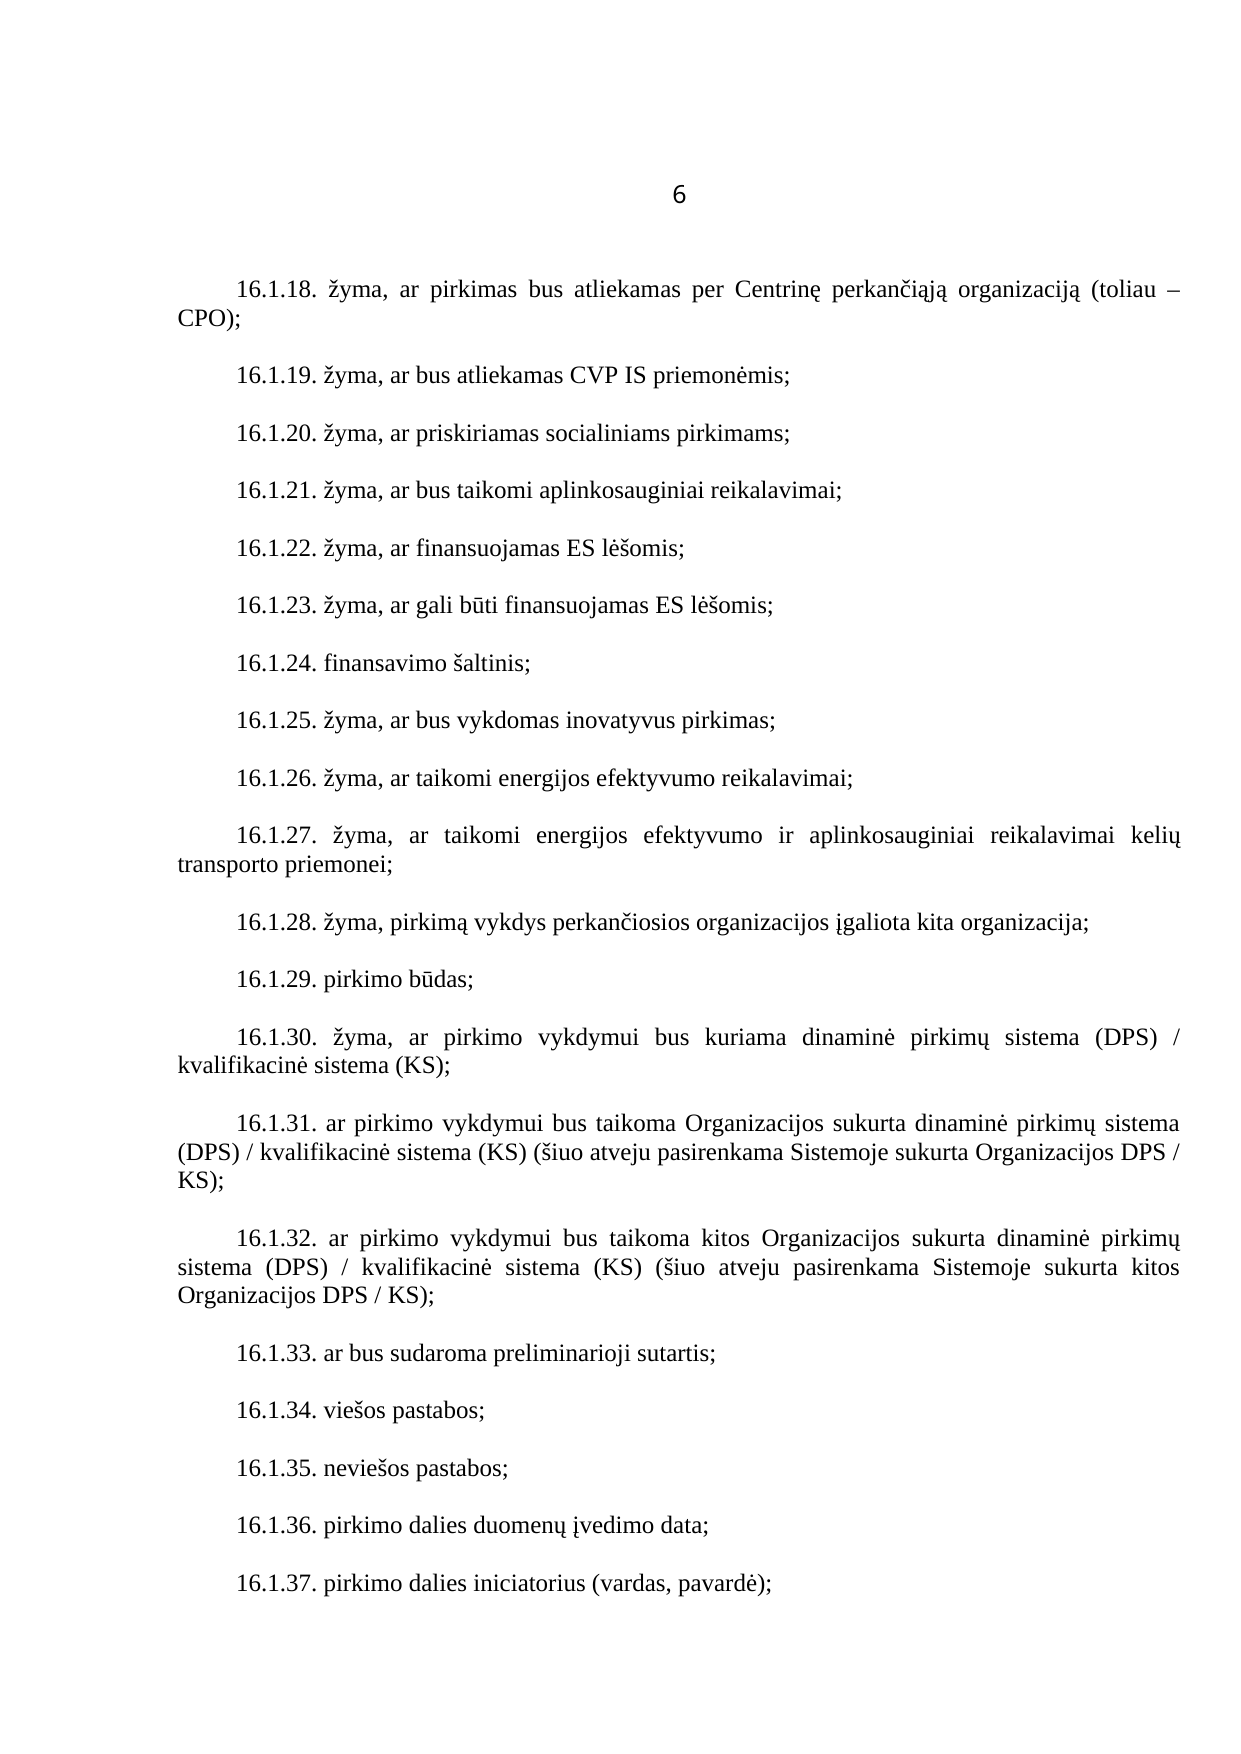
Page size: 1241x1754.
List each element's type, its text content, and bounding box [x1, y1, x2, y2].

text 16.1.29. pirkimo būdas; [177, 964, 1181, 993]
text 16.1.19. žyma, ar bus atliekamas CVP IS priemonėmis; [177, 360, 1181, 389]
text 16.1.34. viešos pastabos; [177, 1395, 1181, 1424]
text 16.1.18. žyma, ar pirkimas bus atliekamas per Centrinę perkančiąją organizaciją (toliau – CPO); [177, 274, 1181, 332]
text 16.1.25. žyma, ar bus vykdomas inovatyvus pirkimas; [177, 705, 1181, 734]
text 16.1.26. žyma, ar taikomi energijos efektyvumo reikalavimai; [177, 763, 1181, 792]
text 16.1.23. žyma, ar gali būti finansuojamas ES lėšomis; [177, 590, 1181, 619]
text 16.1.20. žyma, ar priskiriamas socialiniams pirkimams; [177, 418, 1181, 447]
text 16.1.24. finansavimo šaltinis; [177, 648, 1181, 677]
text 16.1.21. žyma, ar bus taikomi aplinkosauginiai reikalavimai; [177, 475, 1181, 504]
text 16.1.35. neviešos pastabos; [177, 1453, 1181, 1482]
text 16.1.27. žyma, ar taikomi energijos efektyvumo ir aplinkosauginiai reikalavimai kelių transporto priemonei; [177, 820, 1181, 878]
text 16.1.30. žyma, ar pirkimo vykdymui bus kuriama dinaminė pirkimų sistema (DPS) / kvalifikacinė sistema (KS); [177, 1022, 1181, 1079]
text 16.1.32. ar pirkimo vykdymui bus taikoma kitos Organizacijos sukurta dinaminė pirkimų sistema (DPS) / kvalifikacinė sistema (KS) (šiuo atveju pasirenkama Sistemoje sukurta kitos Organizacijos DPS / KS); [177, 1223, 1181, 1309]
text 16.1.22. žyma, ar finansuojamas ES lėšomis; [177, 533, 1181, 562]
text 16.1.31. ar pirkimo vykdymui bus taikoma Organizacijos sukurta dinaminė pirkimų sistema (DPS) / kvalifikacinė sistema (KS) (šiuo atveju pasirenkama Sistemoje sukurta Organizacijos DPS / KS); [177, 1108, 1181, 1194]
text 16.1.33. ar bus sudaroma preliminarioji sutartis; [177, 1338, 1181, 1367]
text 16.1.36. pirkimo dalies duomenų įvedimo data; [177, 1510, 1181, 1539]
text 16.1.37. pirkimo dalies iniciatorius (vardas, pavardė); [177, 1568, 1181, 1597]
text 16.1.28. žyma, pirkimą vykdys perkančiosios organizacijos įgaliota kita organizacija; [177, 907, 1181, 935]
